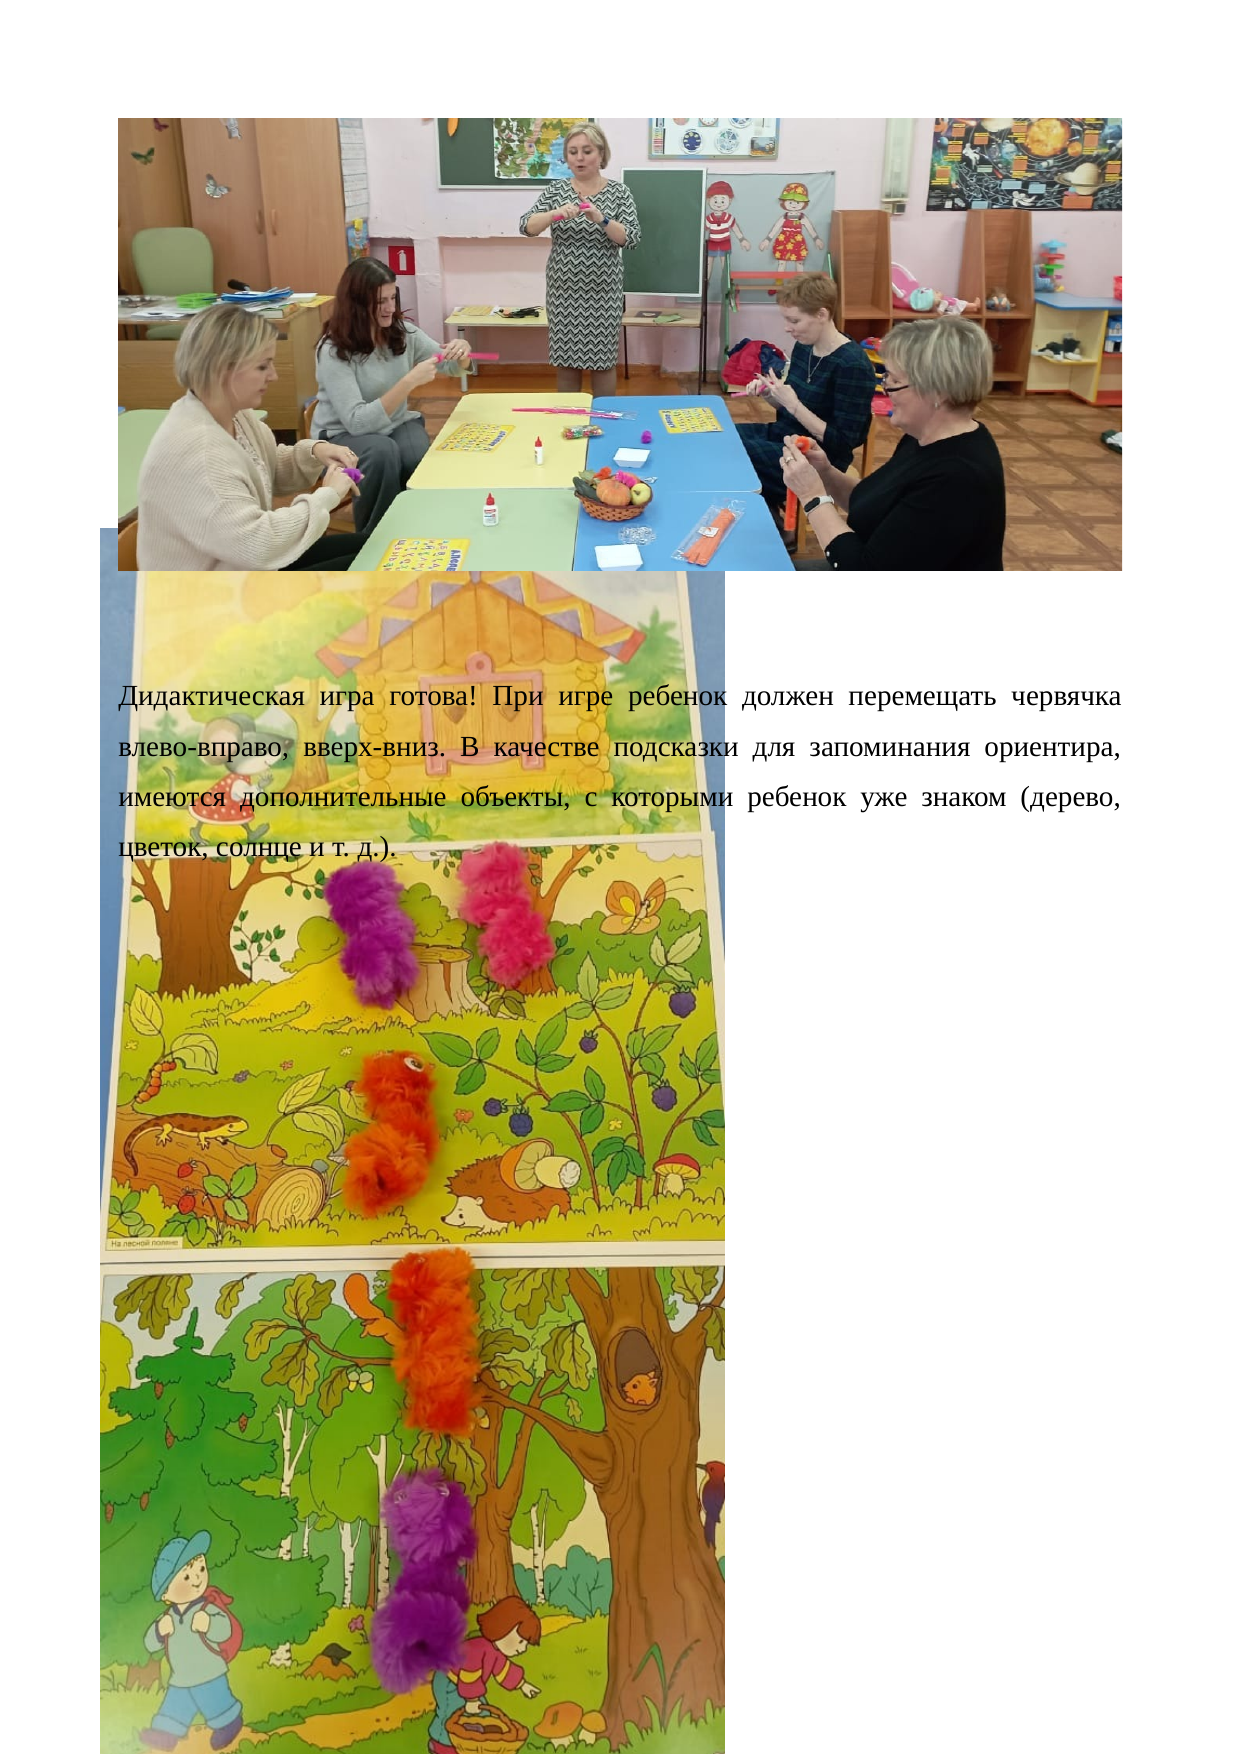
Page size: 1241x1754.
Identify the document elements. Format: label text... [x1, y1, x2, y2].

text Дидактическая игра готова! При игре ребенок должен перемещать червячка влево-вправо, вверх-вниз. В качестве подсказки для запоминания ориентира, имеются дополнительные объекты, с которыми ребенок уже знаком (дерево, цветок, солнце и т. д.). [725, 678, 1122, 863]
